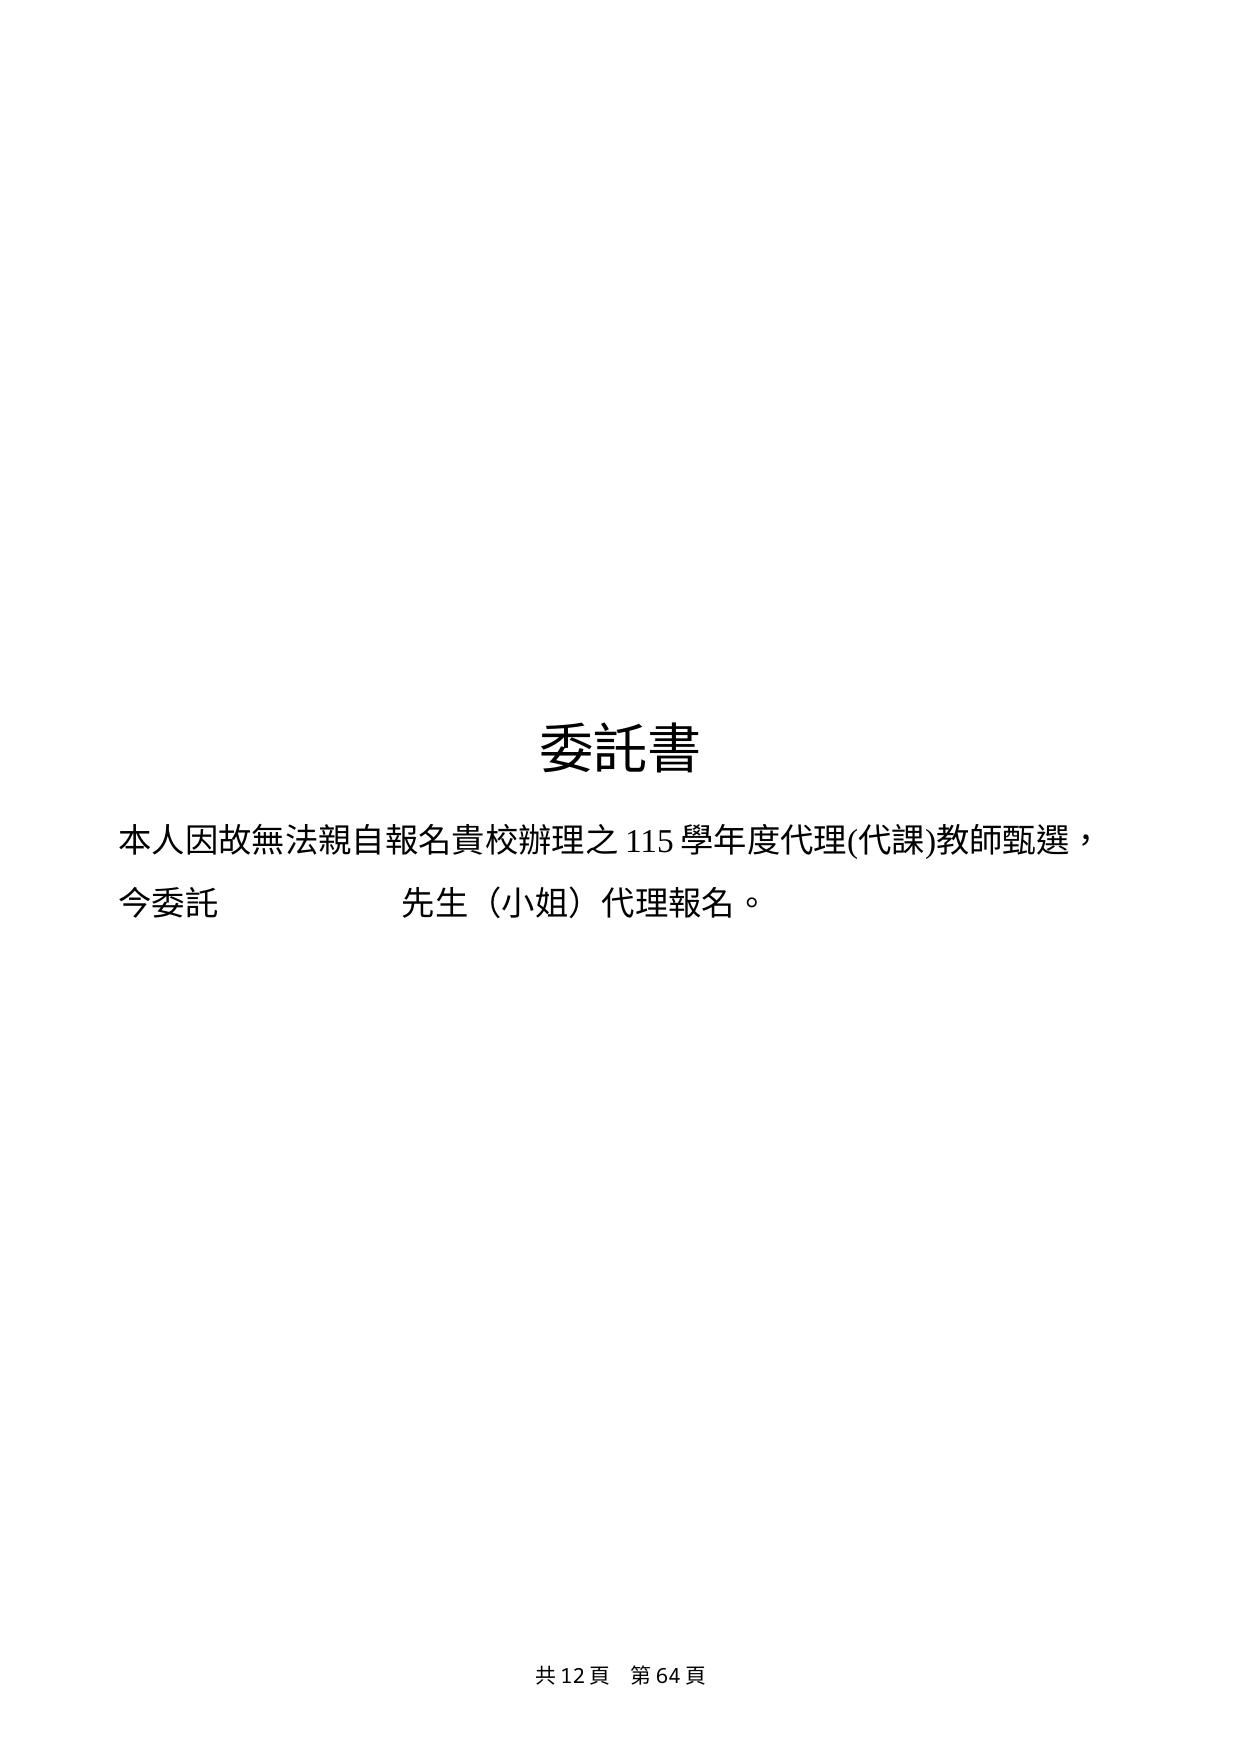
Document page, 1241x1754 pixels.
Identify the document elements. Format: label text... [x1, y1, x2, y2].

text 委託書 [118, 672, 1122, 797]
text 今委託 先生（小姐）代理報名。 [118, 859, 1122, 922]
text 本人因故無法親自報名貴校辦理之115學年度代理(代課)教師甄選， [118, 797, 1122, 859]
